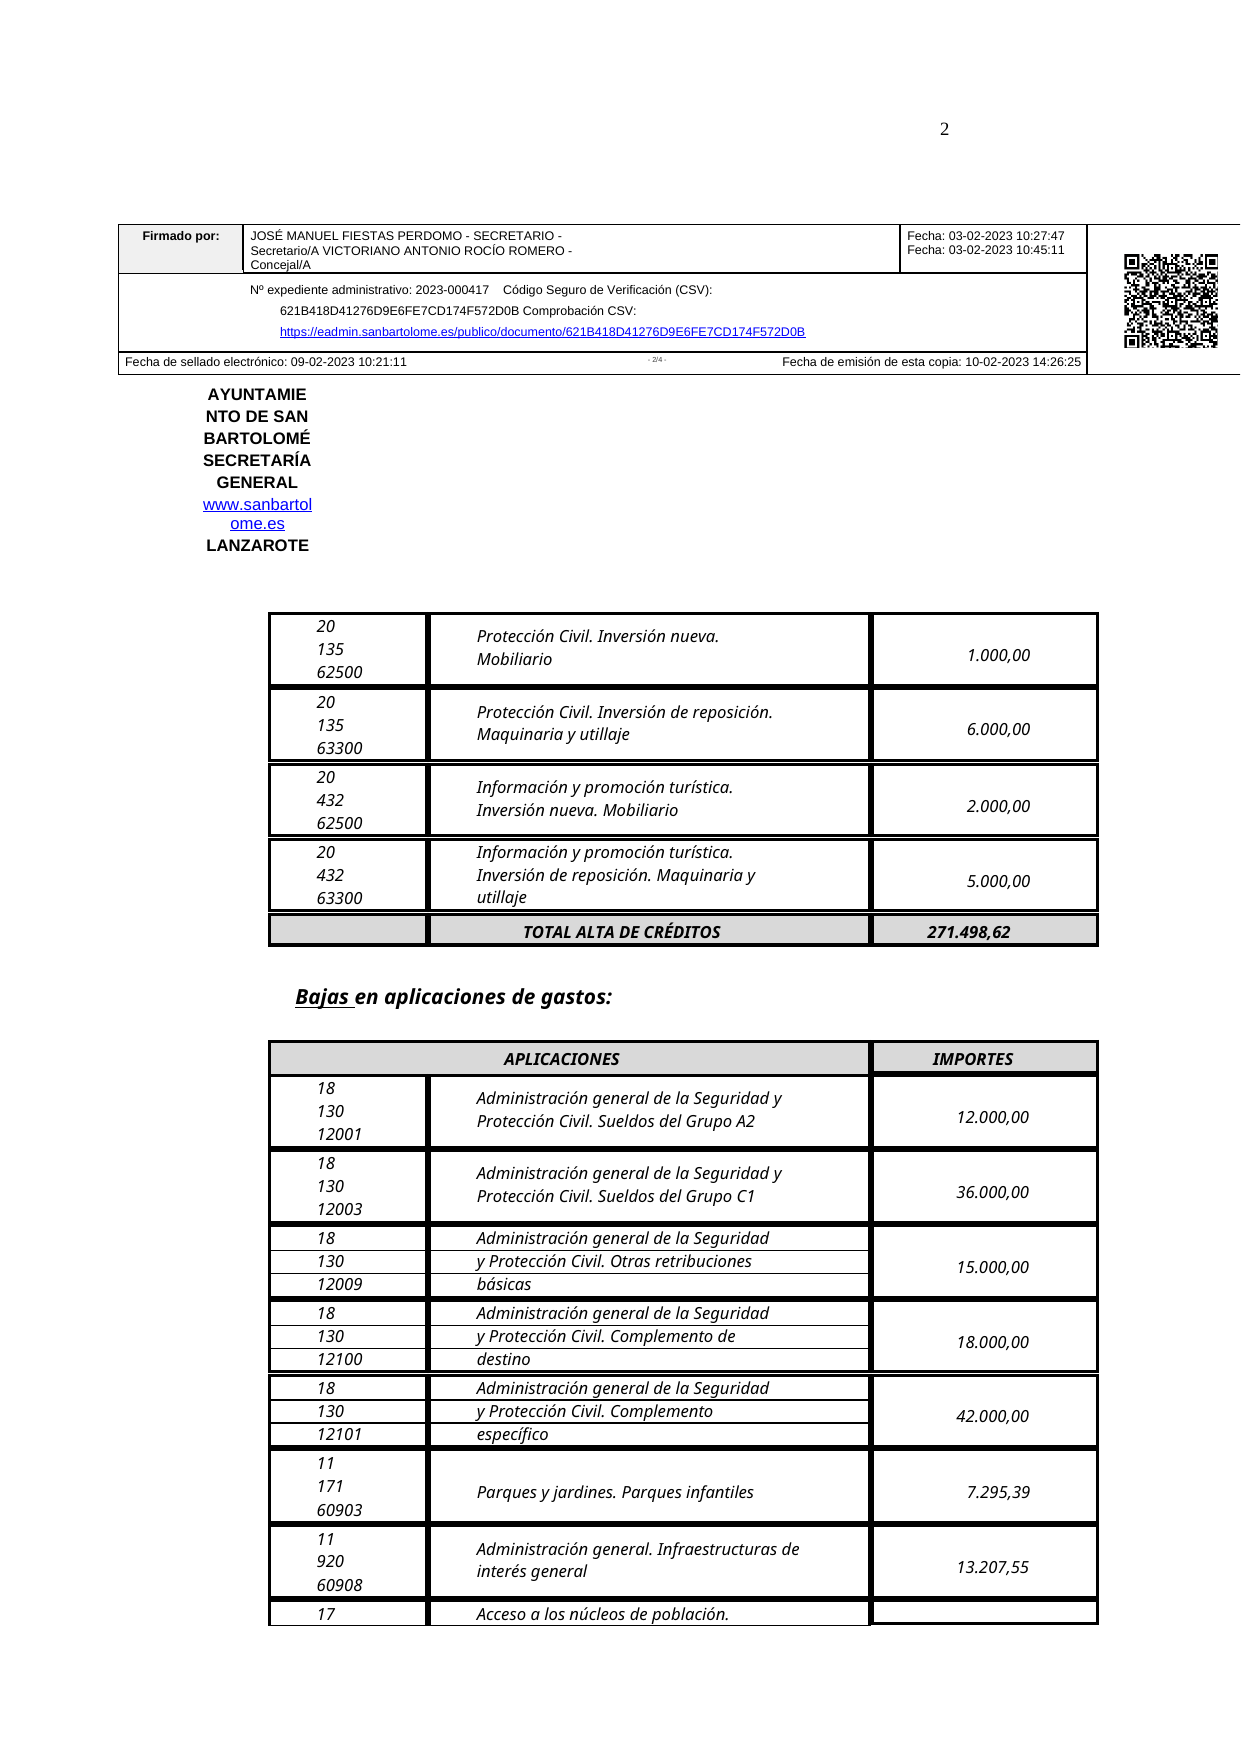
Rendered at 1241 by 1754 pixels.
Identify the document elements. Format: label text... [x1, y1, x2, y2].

table_cell Administración general de la Seguridad y Protección Civil. Sueldos del Grupo A2 [431, 1077, 868, 1146]
table_cell 5.000,00 [874, 841, 1096, 909]
table_header [1088, 225, 1240, 374]
table_cell 7.295,39 [874, 1451, 1096, 1521]
table_cell 130 [271, 1251, 425, 1273]
table_cell básicas [431, 1274, 868, 1296]
table_cell Administración general de la Seguridad [431, 1227, 868, 1250]
table_cell 2.000,00 [874, 766, 1096, 834]
table_cell 12101 [271, 1424, 425, 1445]
table_cell Administración general de la Seguridad [431, 1377, 868, 1399]
table_cell Administración general de la Seguridad y Protección Civil. Sueldos del Grupo C1 [431, 1152, 868, 1221]
table_header APLICACIONES [271, 1043, 868, 1074]
table_header 1.000,00 [874, 615, 1096, 684]
table_header Fecha: 03-02-2023 10:27:47 Fecha: 03-02-2023 10:45:11 [901, 225, 1086, 272]
table_cell y Protección Civil. Complemento [431, 1401, 868, 1422]
text 2 [118, 118, 949, 140]
text Bajas en aplicaciones de gastos: [295, 982, 1025, 1011]
text AYUNTAMIENTO DE SAN BARTOLOMÉ SECRETARÍA GENERAL [203, 384, 311, 492]
table_cell 20 432 62500 [271, 766, 425, 834]
table_cell Protección Civil. Inversión de reposición. Maquinaria y utillaje [431, 690, 868, 759]
text ome.es [203, 512, 312, 533]
table_cell 18 [271, 1227, 425, 1250]
table_cell 42.000,00 [874, 1377, 1096, 1445]
table_cell 15.000,00 [874, 1227, 1096, 1296]
table_header IMPORTES [874, 1043, 1096, 1071]
table_cell [271, 916, 425, 943]
table_cell Parques y jardines. Parques infantiles [431, 1451, 868, 1521]
table_cell [874, 1602, 1096, 1622]
table_cell Administración general. Infraestructuras de interés general [431, 1527, 868, 1596]
table_cell 6.000,00 [874, 690, 1096, 759]
table_cell 20 135 63300 [271, 690, 425, 759]
table_cell 12009 [271, 1274, 425, 1296]
table_header Protección Civil. Inversión nueva. Mobiliario [431, 615, 868, 684]
table_cell 271.498,62 [874, 916, 1096, 943]
table_cell Información y promoción turística. Inversión de reposición. Maquinaria y utillaje [431, 841, 868, 909]
table_cell 130 [271, 1401, 425, 1422]
table_cell 20 432 63300 [271, 841, 425, 909]
table_cell 18 130 12001 [271, 1077, 425, 1146]
table_cell 18.000,00 [874, 1302, 1096, 1370]
table_cell destino [431, 1349, 868, 1370]
table_cell 17 [271, 1602, 425, 1625]
table_cell 11 920 60908 [271, 1527, 425, 1596]
table_cell 11 171 60903 [271, 1451, 425, 1521]
table_header JOSÉ MANUEL FIESTAS PERDOMO - SECRETARIO - Secretario/A VICTORIANO ANTONIO ROCÍO ROMERO - Concejal/A [244, 225, 899, 272]
table_cell 18 [271, 1377, 425, 1399]
table_cell Información y promoción turística. Inversión nueva. Mobiliario [431, 766, 868, 834]
text LANZAROTE [203, 536, 312, 555]
table_header 20 135 62500 [271, 615, 425, 684]
text www.sanbartol [203, 494, 312, 511]
table_header Firmado por: [119, 225, 242, 270]
table_cell Nº expediente administrativo: 2023-000417 Código Seguro de Verificación (CSV): 621B418D41276D9E6FE7CD174F572D0B Comprobación CSV: https://eadmin.sanbartolome.es/publico/documento/621B418D41276D9E6FE7CD174F572D0B [119, 274, 1086, 351]
table_cell y Protección Civil. Otras retribuciones [431, 1251, 868, 1273]
table_cell 36.000,00 [874, 1152, 1096, 1221]
table_cell 12100 [271, 1349, 425, 1370]
table_cell Administración general de la Seguridad [431, 1302, 868, 1325]
table_cell 130 [271, 1326, 425, 1348]
table_cell 13.207,55 [874, 1527, 1096, 1596]
table_cell específico [431, 1424, 868, 1445]
table_cell Fecha de sellado electrónico: 09-02-2023 10:21:11 - 2/4 - Fecha de emisión de esta copia: 10-02-2023 14:26:25 [119, 353, 1086, 374]
table_cell 12.000,00 [874, 1077, 1096, 1146]
table_cell Acceso a los núcleos de población. [431, 1602, 868, 1625]
table_cell y Protección Civil. Complemento de [431, 1326, 868, 1348]
table_cell 18 130 12003 [271, 1152, 425, 1221]
table_cell TOTAL ALTA DE CRÉDITOS [431, 916, 868, 943]
table_cell 18 [271, 1302, 425, 1325]
